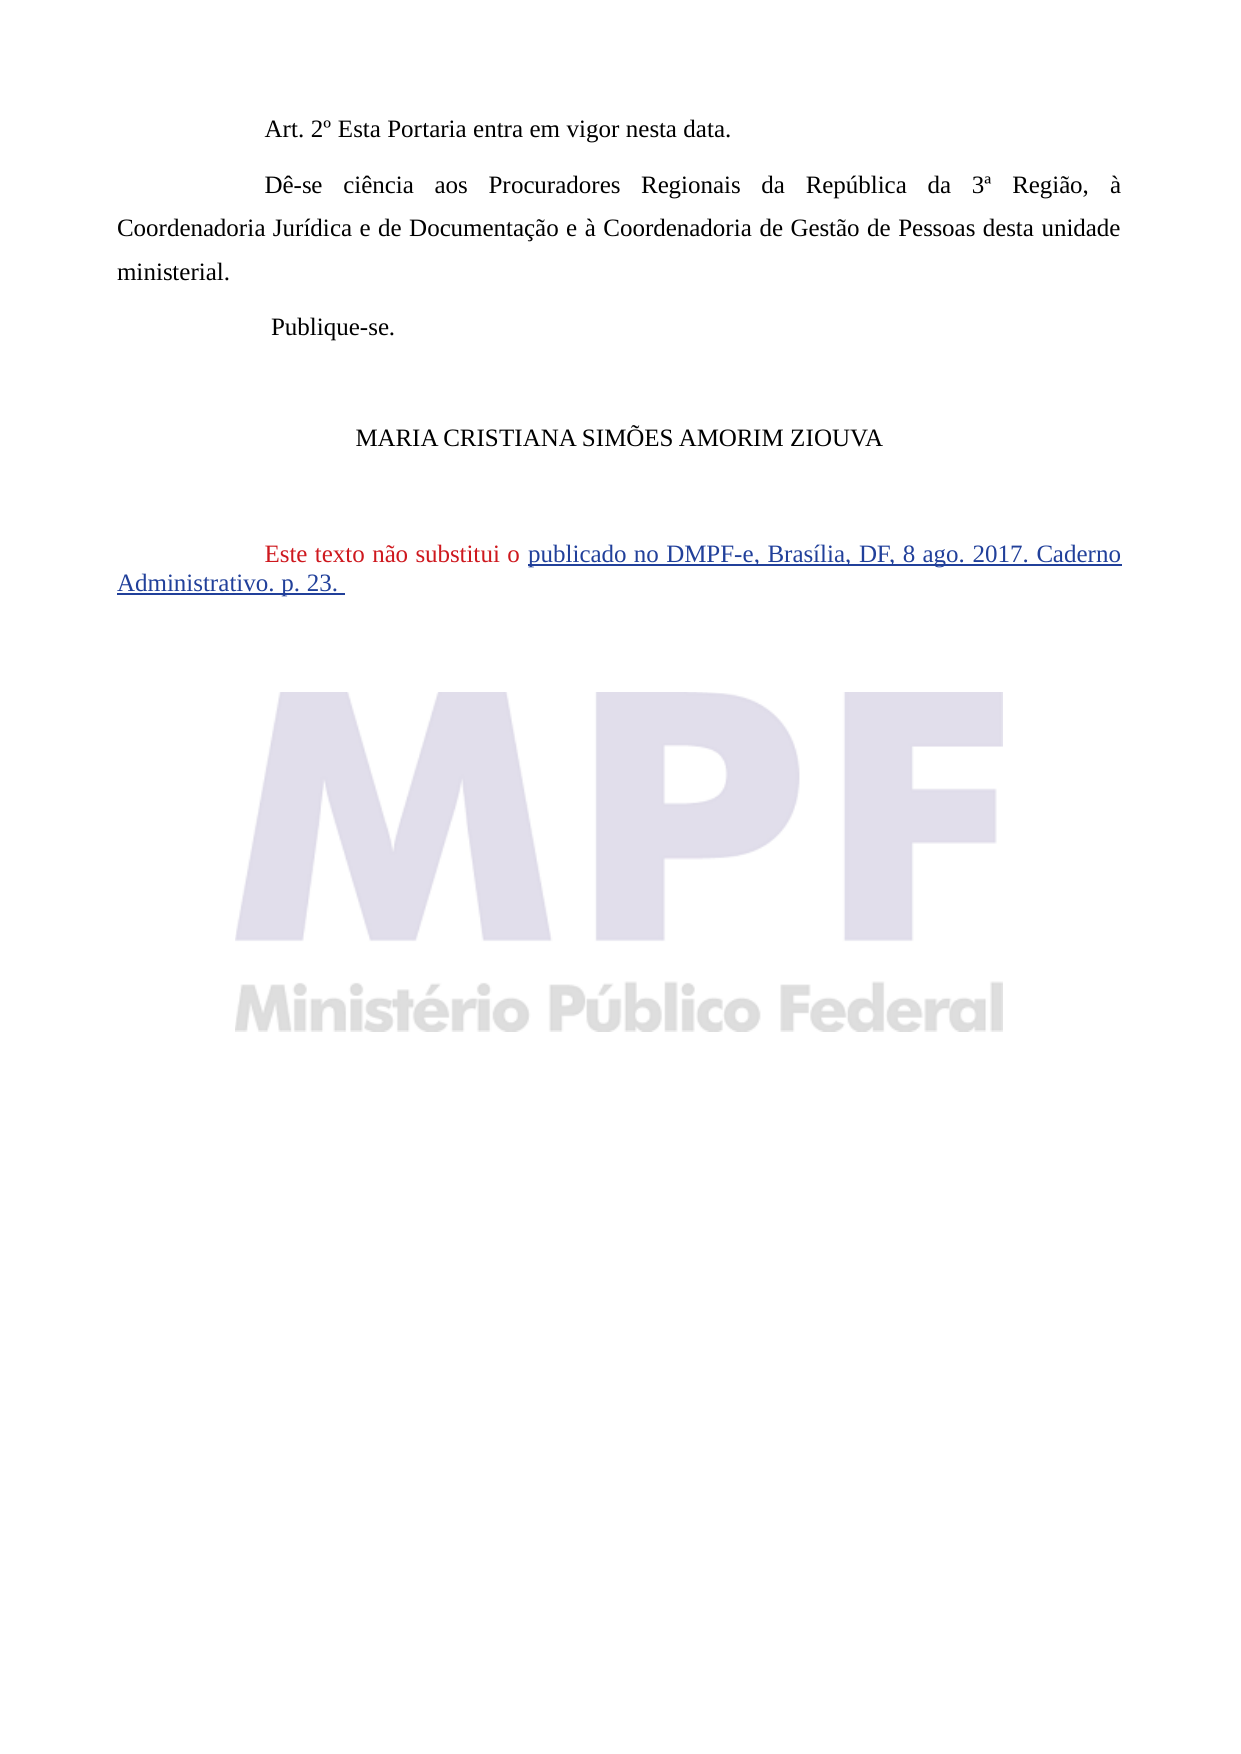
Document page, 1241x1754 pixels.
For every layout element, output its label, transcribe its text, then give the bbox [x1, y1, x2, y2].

text MARIA CRISTIANA SIMÕES AMORIM ZIOUVA [117, 423, 1122, 452]
picture [235, 692, 1004, 1032]
text Publique-se. [117, 312, 1122, 341]
text Este texto não substitui o publicado no DMPF-e, Brasília, DF, 8 ago. 2017. Caderno Administrativo. p. 23. [117, 539, 1122, 597]
text Art. 2º Esta Portaria entra em vigor nesta data. [117, 114, 1122, 143]
text Dê-se ciência aos Procuradores Regionais da República da 3ª Região, à Coordenadoria Jurídica e de Documentação e à Coordenadoria de Gestão de Pessoas desta unidade ministerial. [117, 170, 1122, 286]
